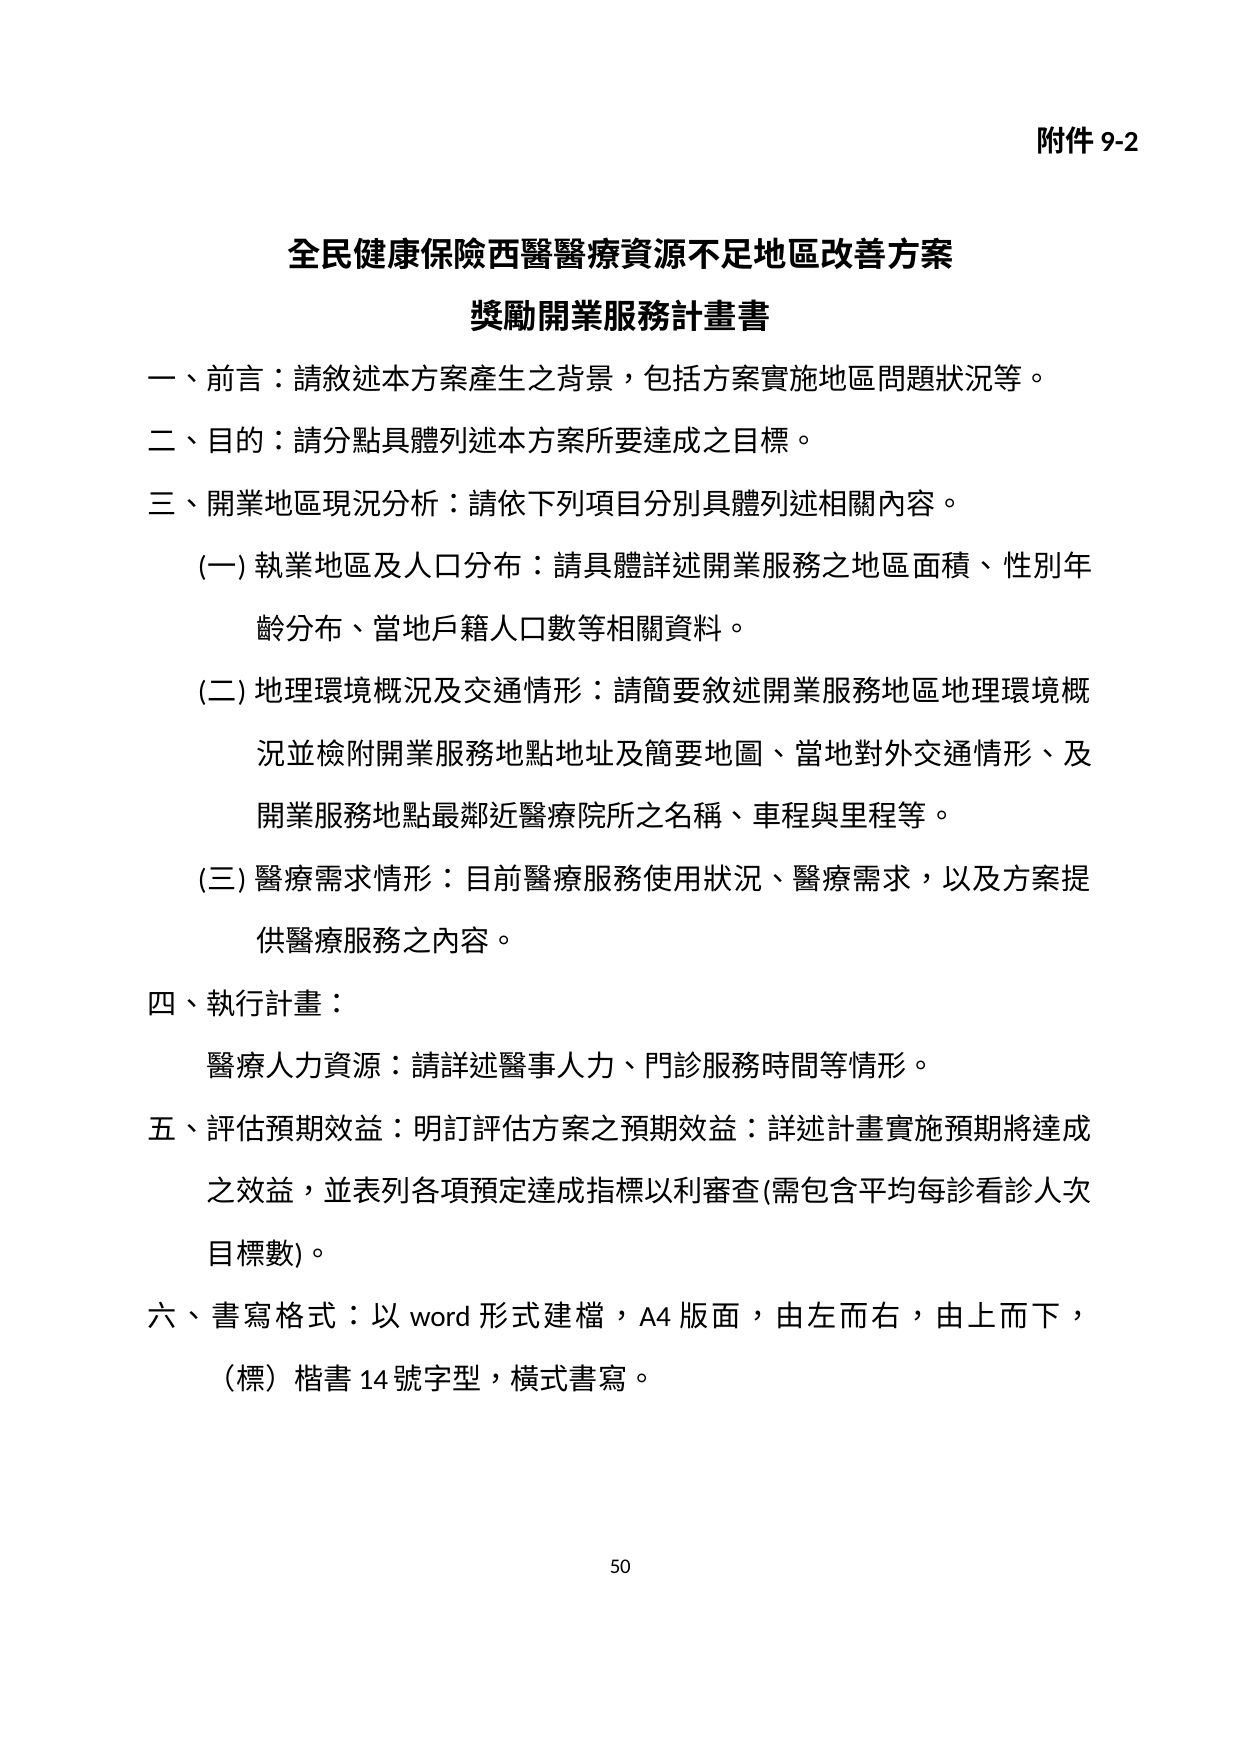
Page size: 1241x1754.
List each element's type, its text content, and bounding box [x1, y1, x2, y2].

text 一、前言：請敘述本方案產生之背景，包括方案實施地區問題狀況等。 [148, 335, 1092, 397]
text 六、書寫格式：以word形式建檔，A4版面，由左而右，由上而下，（標）楷書14號字型，橫式書寫。 [148, 1272, 1092, 1397]
text 五、評估預期效益：明訂評估方案之預期效益：詳述計畫實施預期將達成之效益，並表列各項預定達成指標以利審查(需包含平均每診看診人次目標數)。 [148, 1085, 1092, 1272]
text (一) 執業地區及人口分布：請具體詳述開業服務之地區面積、性別年齡分布、當地戶籍人口數等相關資料。 [198, 522, 1092, 647]
text 醫療人力資源：請詳述醫事人力、門診服務時間等情形。 [207, 1022, 1092, 1085]
text 附件9-2 [1036, 118, 1144, 160]
text (三) 醫療需求情形：目前醫療服務使用狀況、醫療需求，以及方案提供醫療服務之內容。 [198, 835, 1092, 960]
text 獎勵開業服務計畫書 [148, 272, 1092, 335]
text 二、目的：請分點具體列述本方案所要達成之目標。 [148, 397, 1092, 460]
text (二) 地理環境概況及交通情形：請簡要敘述開業服務地區地理環境概況並檢附開業服務地點地址及簡要地圖、當地對外交通情形、及開業服務地點最鄰近醫療院所之名稱、車程與里程等。 [198, 647, 1092, 835]
text 三、開業地區現況分析：請依下列項目分別具體列述相關內容。 [148, 460, 1092, 522]
text [1021, 111, 1159, 188]
text 全民健康保險西醫醫療資源不足地區改善方案 [148, 210, 1092, 272]
text 四、執行計畫： [148, 960, 1092, 1022]
